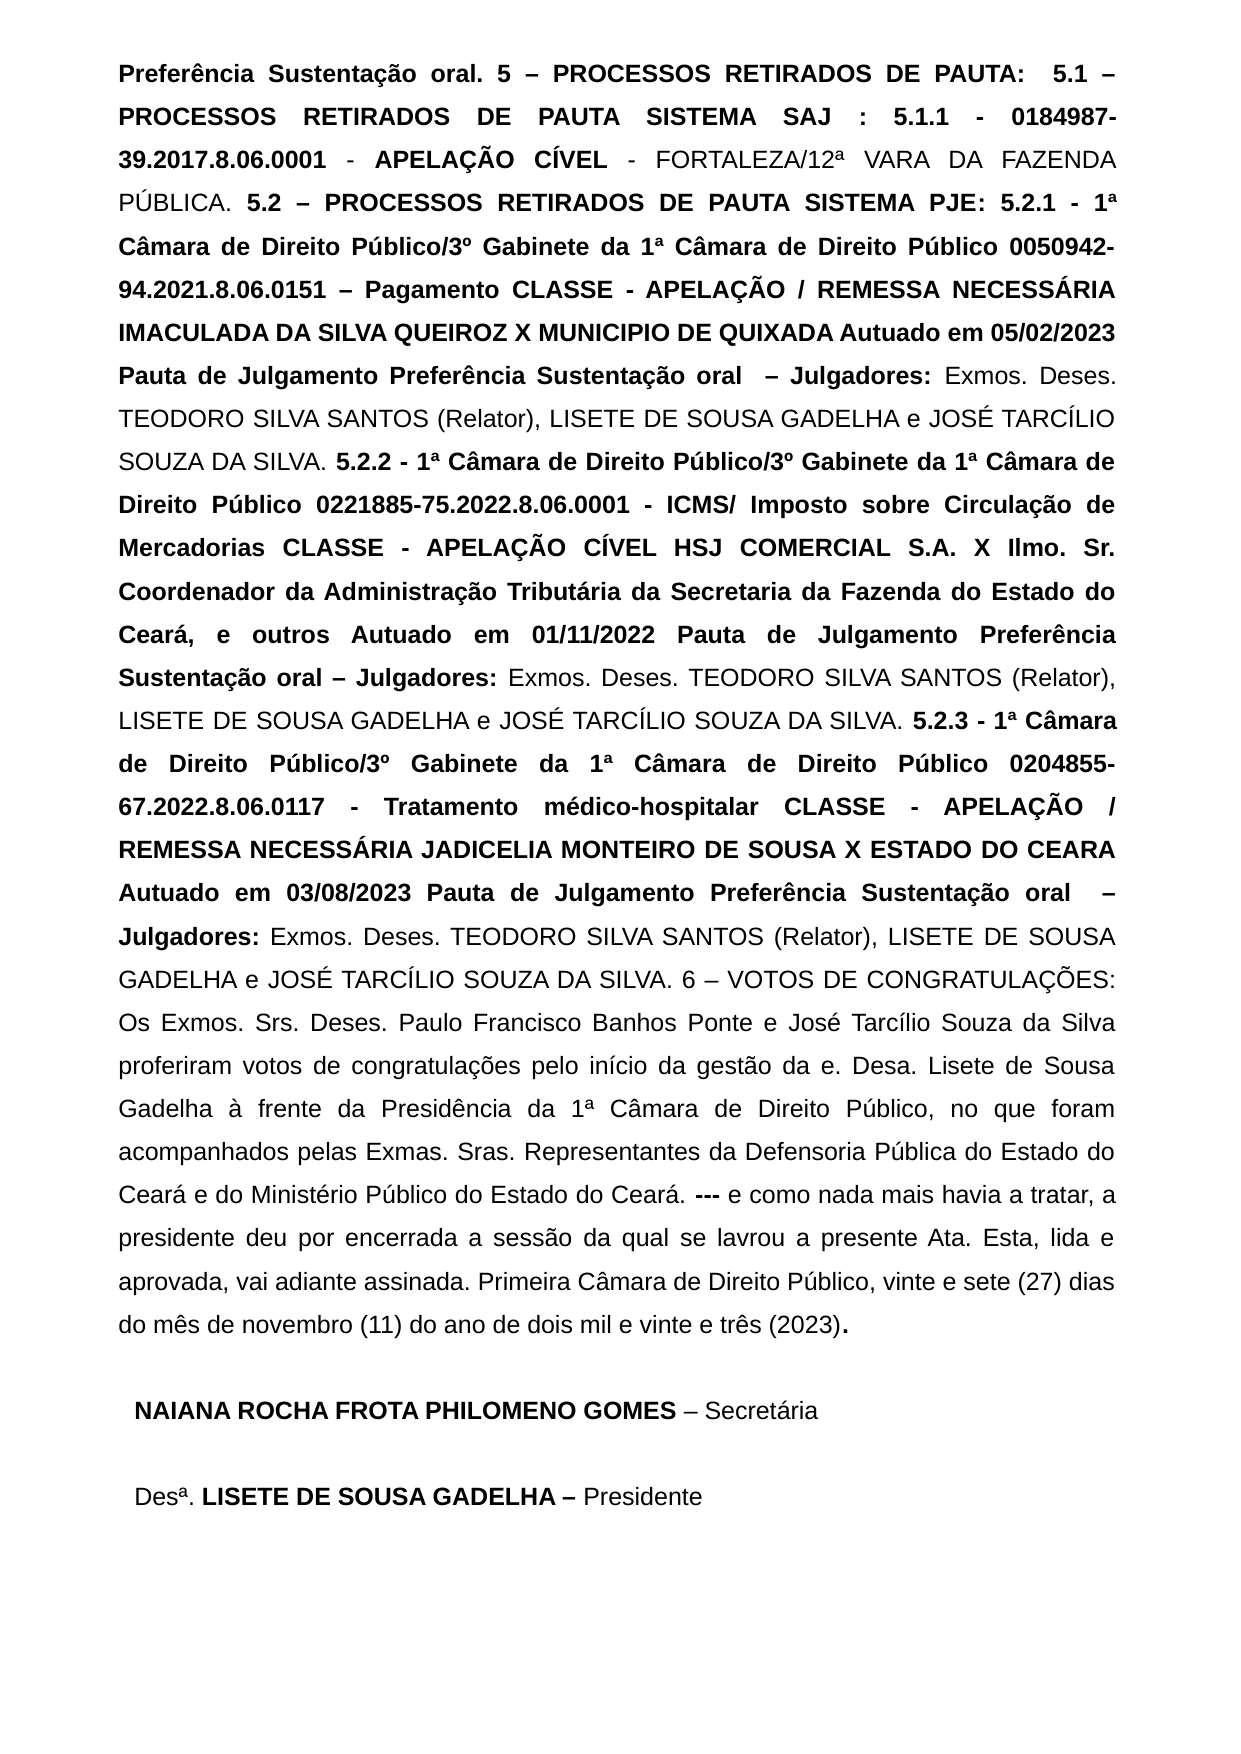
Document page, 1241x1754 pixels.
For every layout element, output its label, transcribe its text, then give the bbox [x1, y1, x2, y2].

text Desª. LISETE DE SOUSA GADELHA – Presidente [59, 1482, 1117, 1511]
text Preferência Sustentação oral. 5 – PROCESSOS RETIRADOS DE PAUTA: 5.1 – PROCESSOS RETIRADOS DE PAUTA SISTEMA SAJ : 5.1.1 - 0184987-39.2017.8.06.0001 - APELAÇÃO CÍVEL - FORTALEZA/12ª VARA DA FAZENDA PÚBLICA. 5.2 – PROCESSOS RETIRADOS DE PAUTA SISTEMA PJE: 5.2.1 - 1ª Câmara de Direito Público/3º Gabinete da 1ª Câmara de Direito Público 0050942-94.2021.8.06.0151 – Pagamento CLASSE - APELAÇÃO / REMESSA NECESSÁRIA IMACULADA DA SILVA QUEIROZ X MUNICIPIO DE QUIXADA Autuado em 05/02/2023 Pauta de Julgamento Preferência Sustentação oral – Julgadores: Exmos. Deses. TEODORO SILVA SANTOS (Relator), LISETE DE SOUSA GADELHA e JOSÉ TARCÍLIO SOUZA DA SILVA. 5.2.2 - 1ª Câmara de Direito Público/3º Gabinete da 1ª Câmara de Direito Público 0221885-75.2022.8.06.0001 - ICMS/ Imposto sobre Circulação de Mercadorias CLASSE - APELAÇÃO CÍVEL HSJ COMERCIAL S.A. X Ilmo. Sr. Coordenador da Administração Tributária da Secretaria da Fazenda do Estado do Ceará, e outros Autuado em 01/11/2022 Pauta de Julgamento Preferência Sustentação oral – Julgadores: Exmos. Deses. TEODORO SILVA SANTOS (Relator), LISETE DE SOUSA GADELHA e JOSÉ TARCÍLIO SOUZA DA SILVA. 5.2.3 - 1ª Câmara de Direito Público/3º Gabinete da 1ª Câmara de Direito Público 0204855-67.2022.8.06.0117 - Tratamento médico-hospitalar CLASSE - APELAÇÃO / REMESSA NECESSÁRIA JADICELIA MONTEIRO DE SOUSA X ESTADO DO CEARA Autuado em 03/08/2023 Pauta de Julgamento Preferência Sustentação oral – Julgadores: Exmos. Deses. TEODORO SILVA SANTOS (Relator), LISETE DE SOUSA GADELHA e JOSÉ TARCÍLIO SOUZA DA SILVA. 6 – VOTOS DE CONGRATULAÇÕES: Os Exmos. Srs. Deses. Paulo Francisco Banhos Ponte e José Tarcílio Souza da Silva proferiram votos de congratulações pelo início da gestão da e. Desa. Lisete de Sousa Gadelha à frente da Presidência da 1ª Câmara de Direito Público, no que foram acompanhados pelas Exmas. Sras. Representantes da Defensoria Pública do Estado do Ceará e do Ministério Público do Estado do Ceará. --- e como nada mais havia a tratar, a presidente deu por encerrada a sessão da qual se lavrou a presente Ata. Esta, lida e aprovada, vai adiante assinada. Primeira Câmara de Direito Público, vinte e sete (27) dias do mês de novembro (11) do ano de dois mil e vinte e três (2023). [118, 59, 1117, 1338]
text NAIANA ROCHA FROTA PHILOMENO GOMES – Secretária [59, 1396, 1117, 1425]
